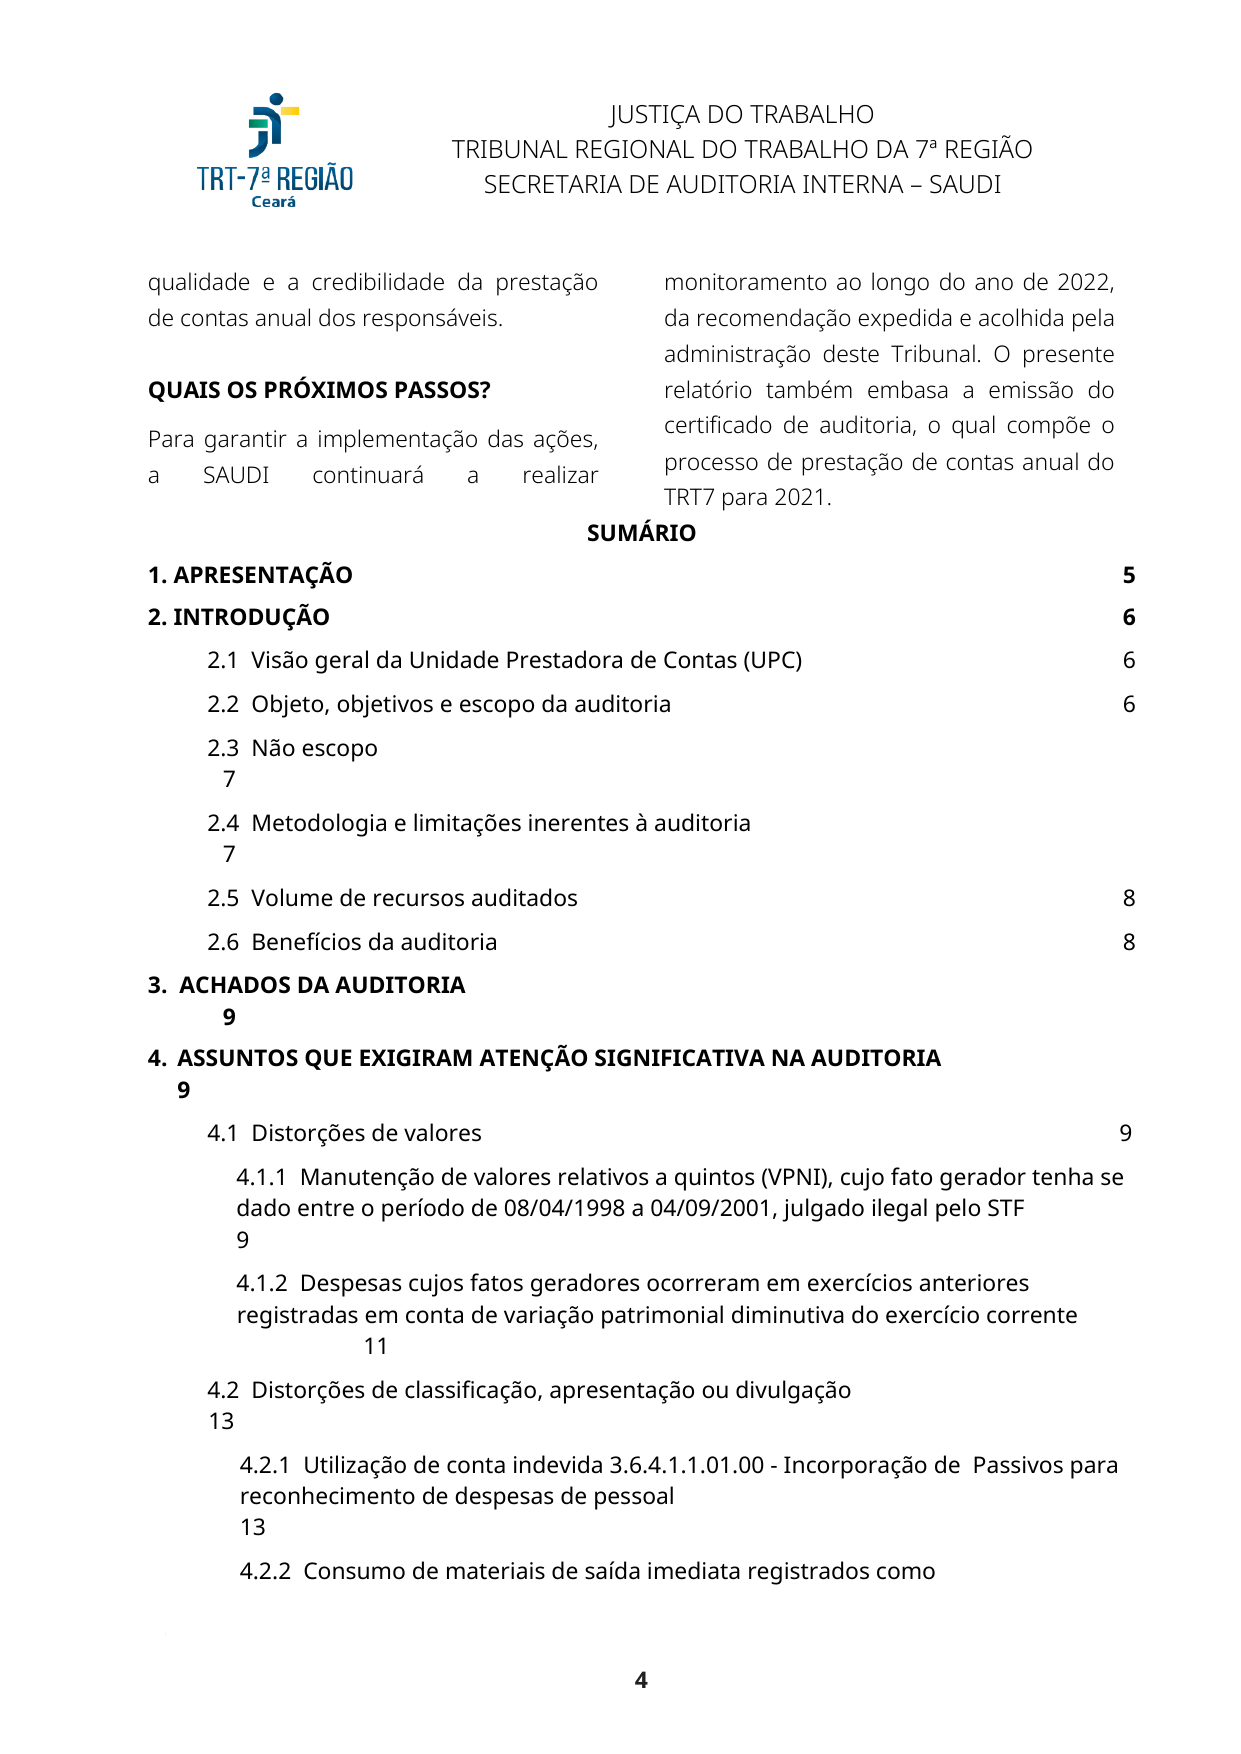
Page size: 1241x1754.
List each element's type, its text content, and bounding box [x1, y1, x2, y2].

text 2. INTRODUÇÃO 6 [148, 601, 1136, 632]
text 2.1 Visão geral da Unidade Prestadora de Contas (UPC) 6 [207, 644, 1136, 676]
text 1. APRESENTAÇÃO 5 [148, 559, 1136, 590]
text 4.2 Distorções de classificação, apresentação ou divulgação 13 [207, 1373, 1136, 1436]
text 4.1 Distorções de valores 9 [207, 1117, 1136, 1148]
text 4.2.1 Utilização de conta indevida 3.6.4.1.1.01.00 - Incorporação de Passivos para reconhecimento de despesas de pessoal 13 [238, 1448, 1136, 1542]
text 2.6 Benefícios da auditoria 8 [207, 926, 1136, 957]
text 4.1.1 Manutenção de valores relativos a quintos (VPNI), cujo fato gerador tenha se dado entre o período de 08/04/1998 a 04/09/2001, julgado ilegal pelo STF 9 [89, 1161, 1136, 1255]
text 2.2 Objeto, objetivos e escopo da auditoria 6 [207, 688, 1136, 719]
text SUMÁRIO [148, 517, 1136, 548]
text 3. ACHADOS DA AUDITORIA 9 [148, 969, 1136, 1032]
text 4.2.2 Consumo de materiais de saída imediata registrados como [239, 1555, 1136, 1586]
text qualidade e a credibilidade da prestação de contas anual dos responsáveis. [148, 266, 599, 333]
text monitoramento ao longo do ano de 2022, da recomendação expedida e acolhida pela administração deste Tribunal. O presente relatório também embasa a emissão do certificado de auditoria, o qual compõe o processo de prestação de contas anual do TRT7 para 2021. [664, 266, 1115, 513]
text 2.3 Não escopo 7 [207, 732, 1136, 794]
text 2.5 Volume de recursos auditados 8 [207, 882, 1136, 913]
text QUAIS OS PRÓXIMOS PASSOS? [148, 374, 599, 405]
text 4.1.2 Despesas cujos fatos geradores ocorreram em exercícios anteriores registradas em conta de variação patrimonial diminutiva do exercício corrente 11 [236, 1267, 1136, 1361]
text 2.4 Metodologia e limitações inerentes à auditoria 7 [207, 807, 1136, 869]
text Para garantir a implementação das ações, a SAUDI continuará a realizar [148, 423, 599, 490]
text 4. ASSUNTOS QUE EXIGIRAM ATENÇÃO SIGNIFICATIVA NA AUDITORIA 9 [148, 1042, 1136, 1105]
picture [181, 90, 363, 214]
